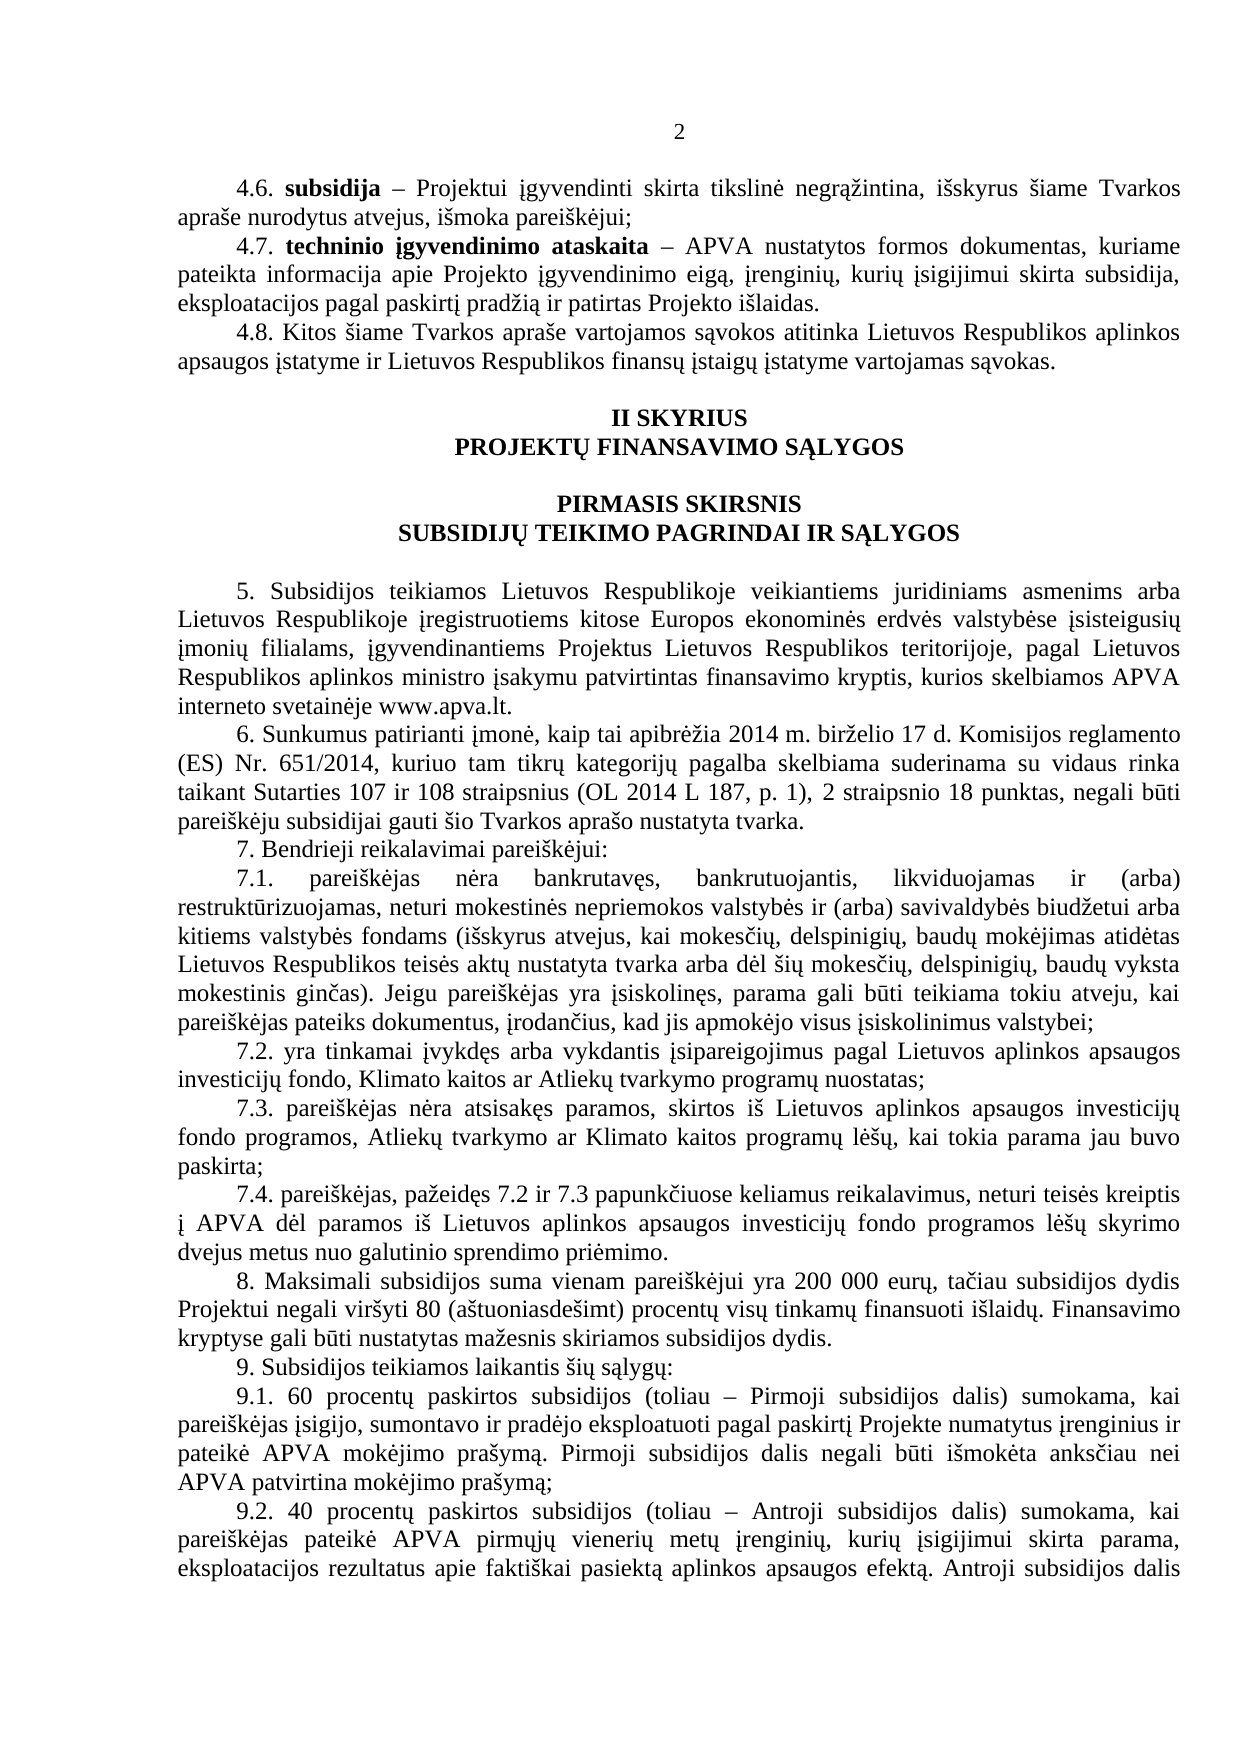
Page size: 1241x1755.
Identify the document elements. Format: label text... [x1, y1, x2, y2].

text 5. Subsidijos teikiamos Lietuvos Respublikoje veikiantiems juridiniams asmenims arba Lietuvos Respublikoje įregistruotiems kitose Europos ekonominės erdvės valstybėse įsisteigusių įmonių filialams, įgyvendinantiems Projektus Lietuvos Respublikos teritorijoje, pagal Lietuvos Respublikos aplinkos ministro įsakymu patvirtintas finansavimo kryptis, kurios skelbiamos APVA interneto svetainėje www.apva.lt. [177, 576, 1181, 719]
text 4.6. subsidija – Projektui įgyvendinti skirta tikslinė negrąžintina, išskyrus šiame Tvarkos apraše nurodytus atvejus, išmoka pareiškėjui; [177, 173, 1181, 231]
text PIRMASIS SKIRSNIS [177, 489, 1181, 518]
text 9.1. 60 procentų paskirtos subsidijos (toliau – Pirmoji subsidijos dalis) sumokama, kai pareiškėjas įsigijo, sumontavo ir pradėjo eksploatuoti pagal paskirtį Projekte numatytus įrenginius ir pateikė APVA mokėjimo prašymą. Pirmoji subsidijos dalis negali būti išmokėta anksčiau nei APVA patvirtina mokėjimo prašymą; [177, 1381, 1181, 1496]
text 7. Bendrieji reikalavimai pareiškėjui: [177, 834, 1181, 863]
text 7.1. pareiškėjas nėra bankrutavęs, bankrutuojantis, likviduojamas ir (arba) restruktūrizuojamas, neturi mokestinės nepriemokos valstybės ir (arba) savivaldybės biudžetui arba kitiems valstybės fondams (išskyrus atvejus, kai mokesčių, delspinigių, baudų mokėjimas atidėtas Lietuvos Respublikos teisės aktų nustatyta tvarka arba dėl šių mokesčių, delspinigių, baudų vyksta mokestinis ginčas). Jeigu pareiškėjas yra įsiskolinęs, parama gali būti teikiama tokiu atveju, kai pareiškėjas pateiks dokumentus, įrodančius, kad jis apmokėjo visus įsiskolinimus valstybei; [177, 863, 1181, 1036]
text 8. Maksimali subsidijos suma vienam pareiškėjui yra 200 000 eurų, tačiau subsidijos dydis Projektui negali viršyti 80 (aštuoniasdešimt) procentų visų tinkamų finansuoti išlaidų. Finansavimo kryptyse gali būti nustatytas mažesnis skiriamos subsidijos dydis. [177, 1266, 1181, 1352]
text PROJEKTŲ FINANSAVIMO SĄLYGOS [177, 432, 1181, 461]
text 7.4. pareiškėjas, pažeidęs 7.2 ir 7.3 papunkčiuose keliamus reikalavimus, neturi teisės kreiptis į APVA dėl paramos iš Lietuvos aplinkos apsaugos investicijų fondo programos lėšų skyrimo dvejus metus nuo galutinio sprendimo priėmimo. [177, 1179, 1181, 1266]
text 7.2. yra tinkamai įvykdęs arba vykdantis įsipareigojimus pagal Lietuvos aplinkos apsaugos investicijų fondo, Klimato kaitos ar Atliekų tvarkymo programų nuostatas; [177, 1036, 1181, 1093]
text 9. Subsidijos teikiamos laikantis šių sąlygų: [177, 1352, 1181, 1381]
text SUBSIDIJŲ TEIKIMO PAGRINDAI IR SĄLYGOS [177, 518, 1181, 547]
text 9.2. 40 procentų paskirtos subsidijos (toliau – Antroji subsidijos dalis) sumokama, kai pareiškėjas pateikė APVA pirmųjų vienerių metų įrenginių, kurių įsigijimui skirta parama, eksploatacijos rezultatus apie faktiškai pasiektą aplinkos apsaugos efektą. Antroji subsidijos dalis [177, 1496, 1181, 1582]
text 4.7. techninio įgyvendinimo ataskaita – APVA nustatytos formos dokumentas, kuriame pateikta informacija apie Projekto įgyvendinimo eigą, įrenginių, kurių įsigijimui skirta subsidija, eksploatacijos pagal paskirtį pradžią ir patirtas Projekto išlaidas. [177, 231, 1181, 317]
text 7.3. pareiškėjas nėra atsisakęs paramos, skirtos iš Lietuvos aplinkos apsaugos investicijų fondo programos, Atliekų tvarkymo ar Klimato kaitos programų lėšų, kai tokia parama jau buvo paskirta; [177, 1093, 1181, 1179]
text II SKYRIUS [177, 403, 1181, 432]
text 4.8. Kitos šiame Tvarkos apraše vartojamos sąvokos atitinka Lietuvos Respublikos aplinkos apsaugos įstatyme ir Lietuvos Respublikos finansų įstaigų įstatyme vartojamas sąvokas. [177, 317, 1181, 374]
text 6. Sunkumus patirianti įmonė, kaip tai apibrėžia 2014 m. birželio 17 d. Komisijos reglamento (ES) Nr. 651/2014, kuriuo tam tikrų kategorijų pagalba skelbiama suderinama su vidaus rinka taikant Sutarties 107 ir 108 straipsnius (OL 2014 L 187, p. 1), 2 straipsnio 18 punktas, negali būti pareiškėju subsidijai gauti šio Tvarkos aprašo nustatyta tvarka. [177, 719, 1181, 834]
